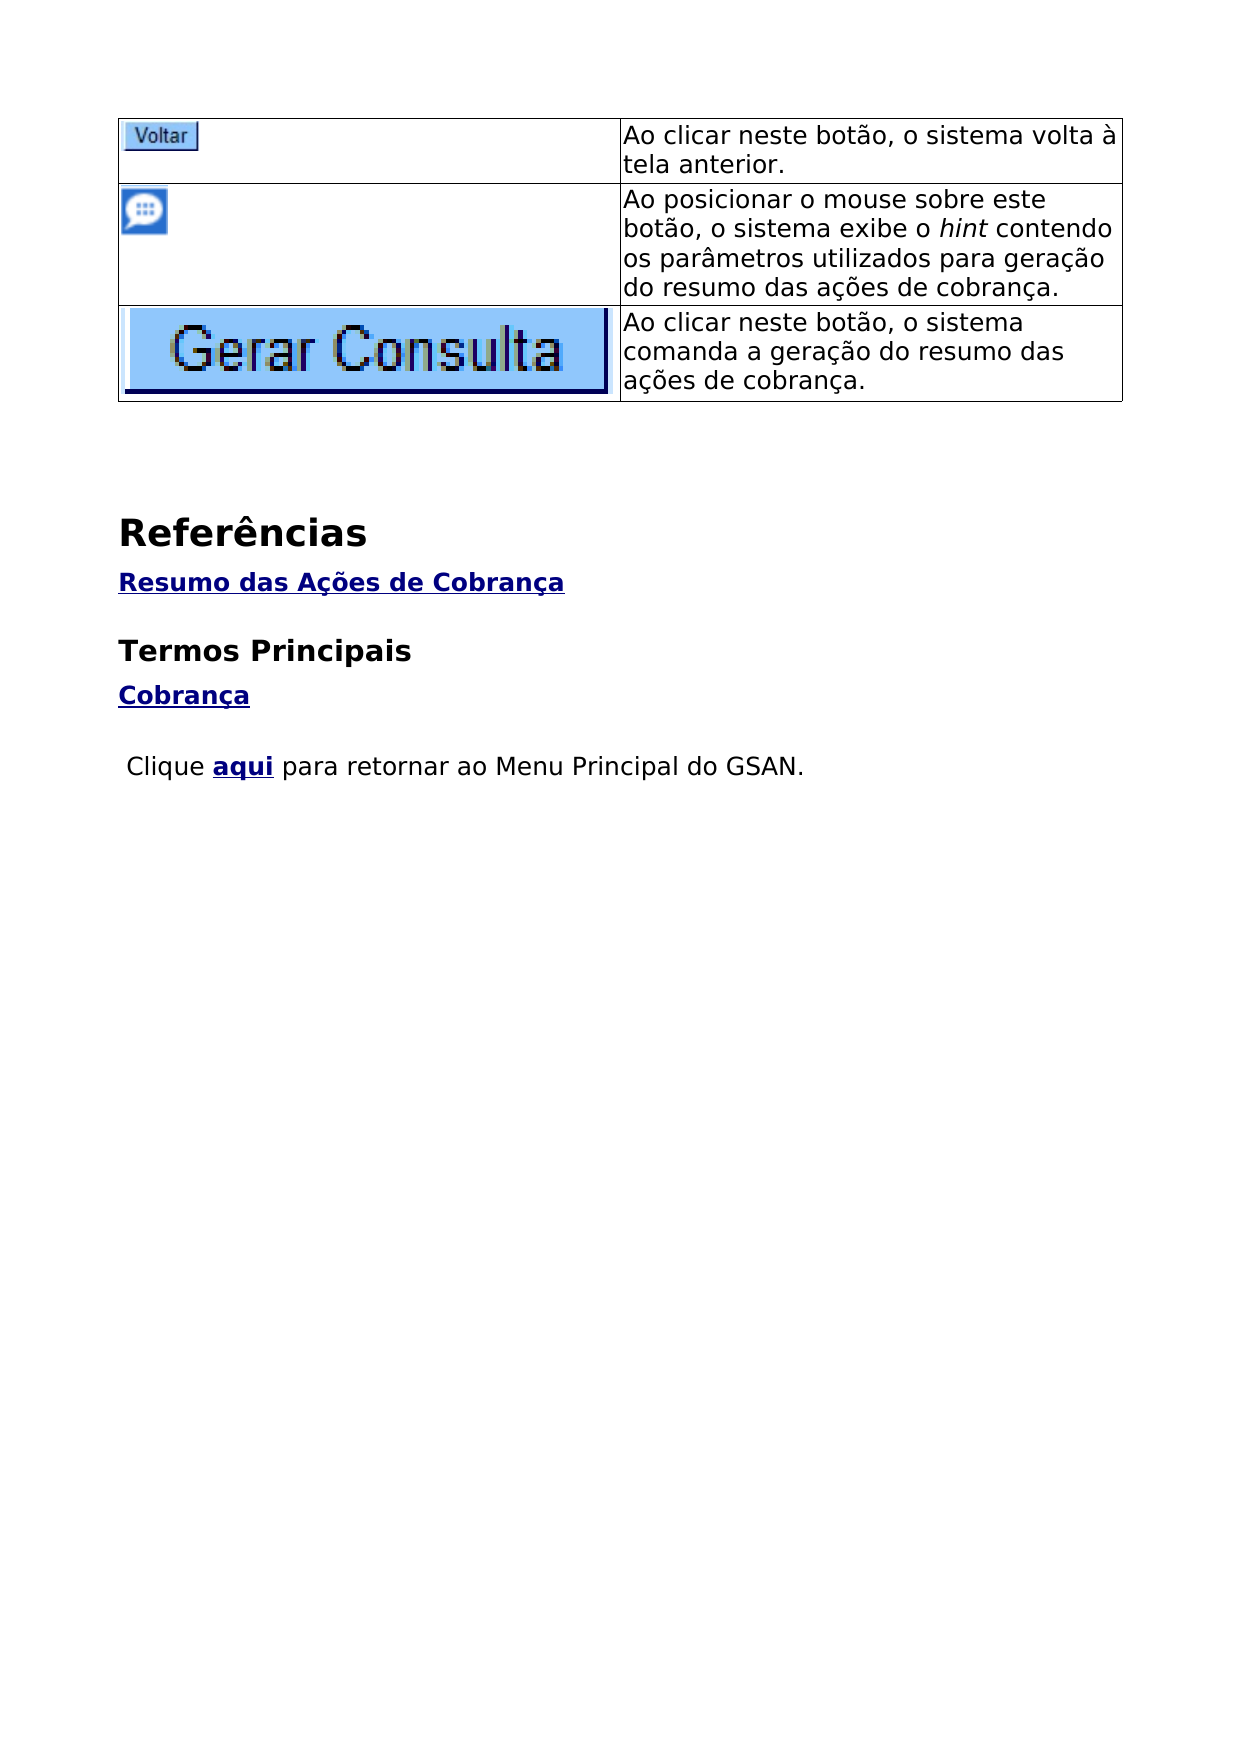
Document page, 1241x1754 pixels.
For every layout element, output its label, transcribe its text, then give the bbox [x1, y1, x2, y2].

text Resumo das Ações de Cobrança [118, 568, 1122, 597]
table_cell [119, 119, 620, 182]
picture [121, 121, 200, 151]
picture [121, 308, 618, 399]
table_cell Ao posicionar o mouse sobre este botão, o sistema exibe o hint contendo os parâmetros utilizados para geração do resumo das ações de cobrança. [621, 184, 1122, 305]
subtitle Termos Principais [118, 634, 1122, 668]
text Cobrança [118, 681, 1122, 710]
subtitle Referências [118, 512, 1122, 555]
table_cell [119, 184, 620, 305]
picture [121, 185, 168, 237]
text Clique aqui para retornar ao Menu Principal do GSAN. [118, 723, 1122, 781]
table_cell Ao clicar neste botão, o sistema comanda a geração do resumo das ações de cobrança. [621, 306, 1122, 401]
table_cell Ao clicar neste botão, o sistema volta à tela anterior. [621, 119, 1122, 182]
